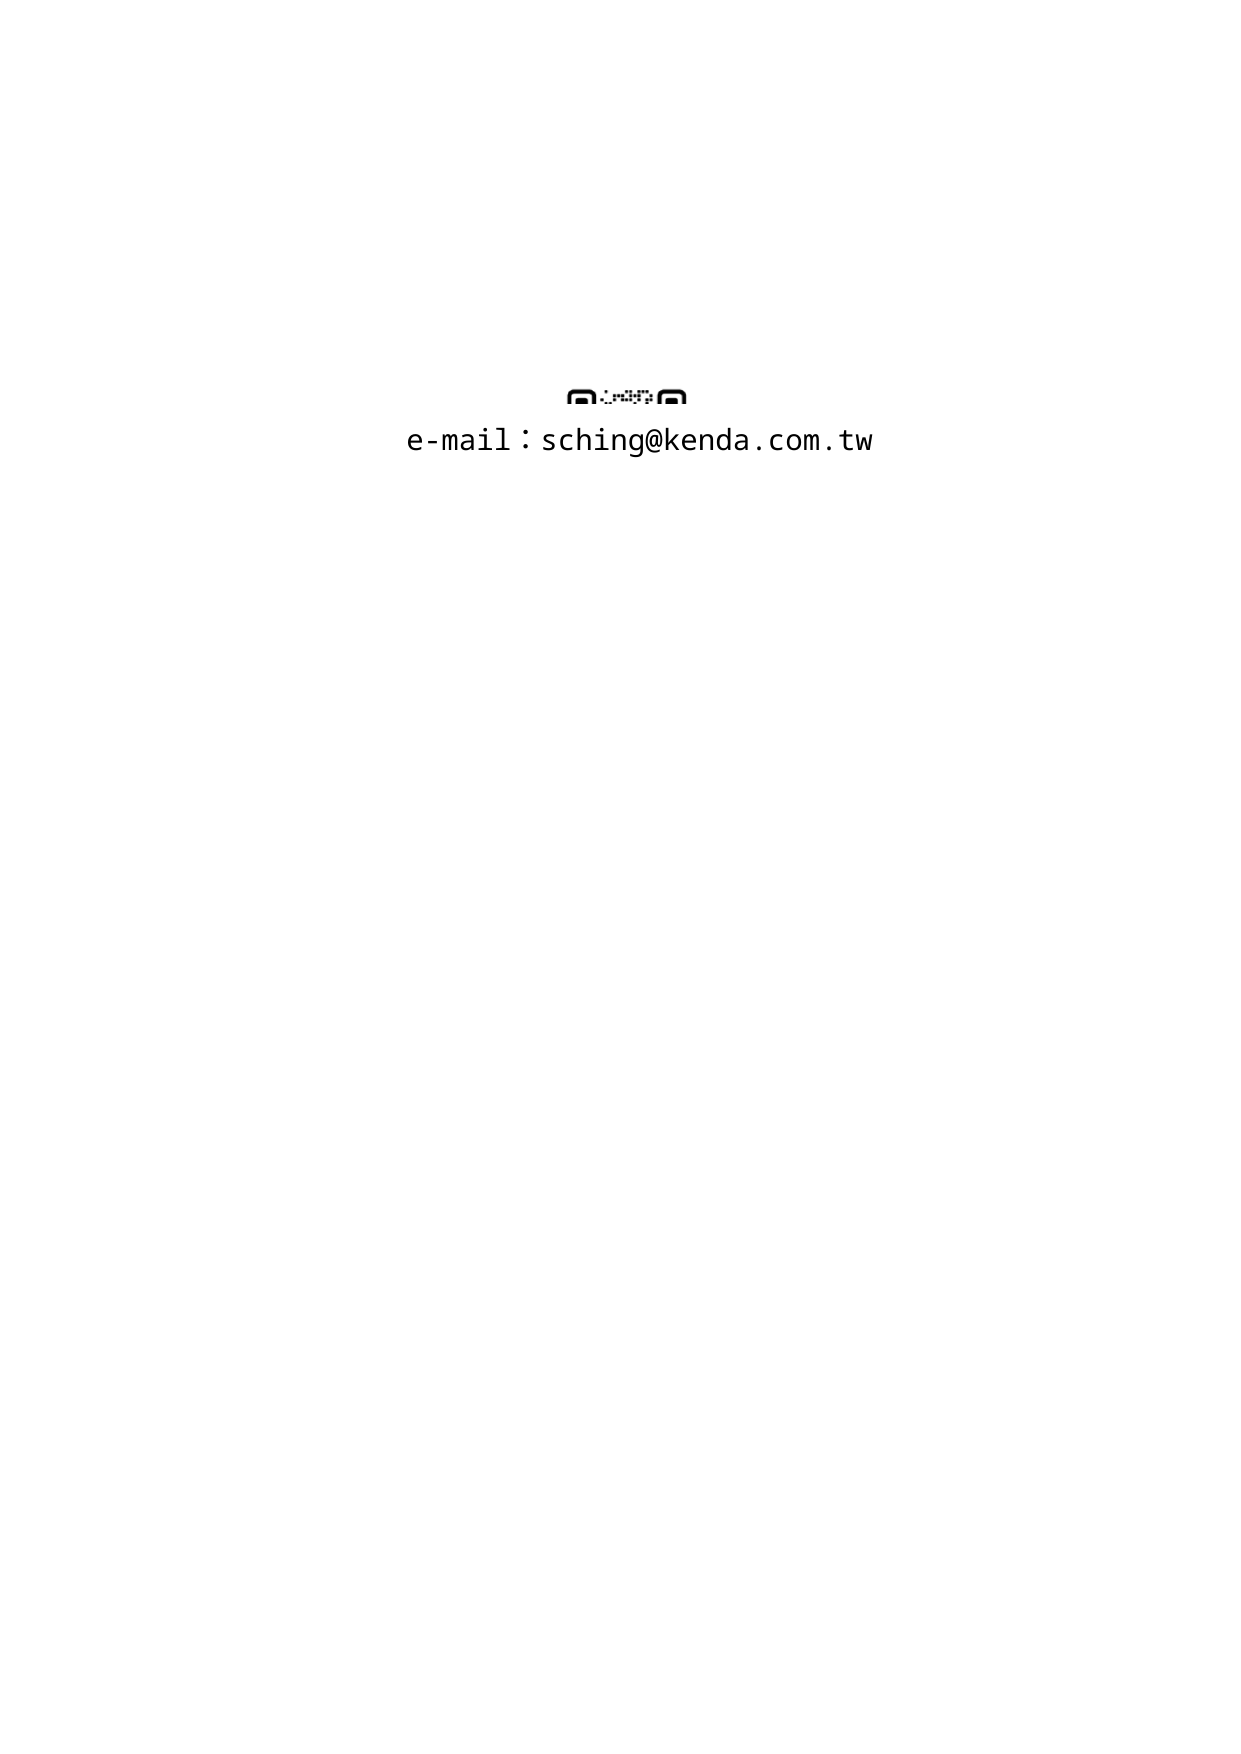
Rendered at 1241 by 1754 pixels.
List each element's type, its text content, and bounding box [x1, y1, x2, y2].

text e-mail：sching@kenda.com.tw [133, 422, 1006, 458]
